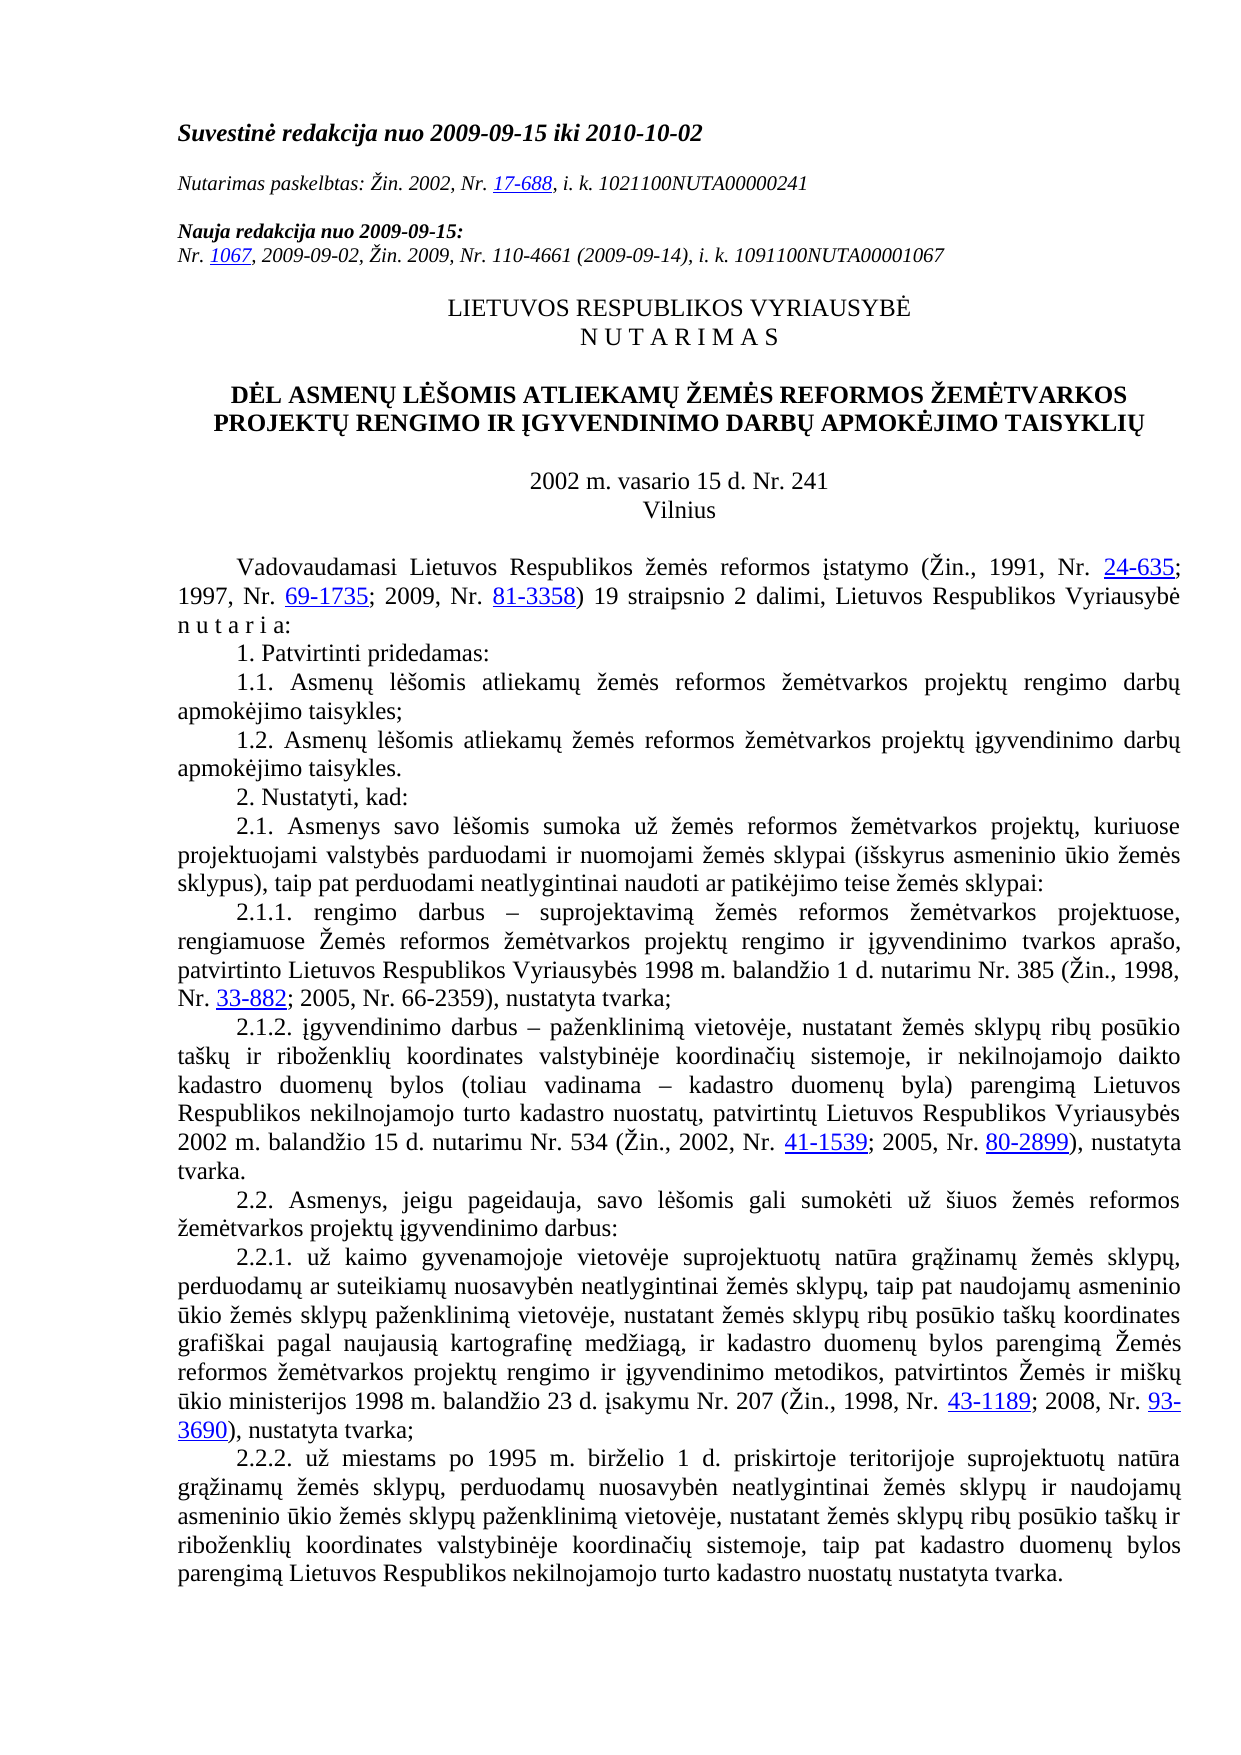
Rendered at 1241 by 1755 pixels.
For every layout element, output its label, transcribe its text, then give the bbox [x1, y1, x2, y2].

text 2.1.1. rengimo darbus – suprojektavimą žemės reformos žemėtvarkos projektuose, rengiamuose Žemės reformos žemėtvarkos projektų rengimo ir įgyvendinimo tvarkos aprašo, patvirtinto Lietuvos Respublikos Vyriausybės 1998 m. balandžio 1 d. nutarimu Nr. 385 (Žin., 1998, Nr. 33-882; 2005, Nr. 66-2359), nustatyta tvarka; [177, 897, 1181, 1012]
text 2.2. Asmenys, jeigu pageidauja, savo lėšomis gali sumokėti už šiuos žemės reformos žemėtvarkos projektų įgyvendinimo darbus: [177, 1185, 1181, 1242]
text 1.2. Asmenų lėšomis atliekamų žemės reformos žemėtvarkos projektų įgyvendinimo darbų apmokėjimo taisykles. [177, 725, 1181, 782]
text LIETUVOS RESPUBLIKOS VYRIAUSYBĖ [177, 293, 1181, 322]
text NUTARIMAS [177, 322, 1181, 351]
text 1.1. Asmenų lėšomis atliekamų žemės reformos žemėtvarkos projektų rengimo darbų apmokėjimo taisykles; [177, 667, 1181, 725]
text Nutarimas paskelbtas: Žin. 2002, Nr. 17-688, i. k. 1021100NUTA00000241 [177, 171, 1181, 195]
text Vadovaudamasi Lietuvos Respublikos žemės reformos įstatymo (Žin., 1991, Nr. 24-635; 1997, Nr. 69-1735; 2009, Nr. 81-3358) 19 straipsnio 2 dalimi, Lietuvos Respublikos Vyriausybė nutaria: [177, 552, 1181, 638]
text 2.2.1. už kaimo gyvenamojoje vietovėje suprojektuotų natūra grąžinamų žemės sklypų, perduodamų ar suteikiamų nuosavybėn neatlygintinai žemės sklypų, taip pat naudojamų asmeninio ūkio žemės sklypų paženklinimą vietovėje, nustatant žemės sklypų ribų posūkio taškų koordinates grafiškai pagal naujausią kartografinę medžiagą, ir kadastro duomenų bylos parengimą Žemės reformos žemėtvarkos projektų rengimo ir įgyvendinimo metodikos, patvirtintos Žemės ir miškų ūkio ministerijos 1998 m. balandžio 23 d. įsakymu Nr. 207 (Žin., 1998, Nr. 43-1189; 2008, Nr. 93-3690), nustatyta tvarka; [177, 1242, 1181, 1443]
text Vilnius [177, 495, 1181, 523]
text 2.2.2. už miestams po 1995 m. birželio 1 d. priskirtoje teritorijoje suprojektuotų natūra grąžinamų žemės sklypų, perduodamų nuosavybėn neatlygintinai žemės sklypų ir naudojamų asmeninio ūkio žemės sklypų paženklinimą vietovėje, nustatant žemės sklypų ribų posūkio taškų ir riboženklių koordinates valstybinėje koordinačių sistemoje, taip pat kadastro duomenų bylos parengimą Lietuvos Respublikos nekilnojamojo turto kadastro nuostatų nustatyta tvarka. [177, 1443, 1181, 1587]
text Nauja redakcija nuo 2009-09-15: [177, 219, 1181, 243]
text 1. Patvirtinti pridedamas: [177, 638, 1181, 667]
text 2002 m. vasario 15 d. Nr. 241 [177, 466, 1181, 495]
text 2.1.2. įgyvendinimo darbus – paženklinimą vietovėje, nustatant žemės sklypų ribų posūkio taškų ir riboženklių koordinates valstybinėje koordinačių sistemoje, ir nekilnojamojo daikto kadastro duomenų bylos (toliau vadinama – kadastro duomenų byla) parengimą Lietuvos Respublikos nekilnojamojo turto kadastro nuostatų, patvirtintų Lietuvos Respublikos Vyriausybės 2002 m. balandžio 15 d. nutarimu Nr. 534 (Žin., 2002, Nr. 41-1539; 2005, Nr. 80-2899), nustatyta tvarka. [177, 1012, 1181, 1185]
text Nr. 1067, 2009-09-02, Žin. 2009, Nr. 110-4661 (2009-09-14), i. k. 1091100NUTA00001067 [177, 243, 1181, 267]
text 2. Nustatyti, kad: [177, 782, 1181, 811]
text DĖL ASMENŲ LĖŠOMIS ATLIEKAMŲ ŽEMĖS REFORMOS ŽEMĖTVARKOS PROJEKTŲ RENGIMO IR ĮGYVENDINIMO DARBŲ APMOKĖJIMO TAISYKLIŲ [177, 380, 1181, 437]
text Suvestinė redakcija nuo 2009-09-15 iki 2010-10-02 [177, 118, 1181, 147]
text 2.1. Asmenys savo lėšomis sumoka už žemės reformos žemėtvarkos projektų, kuriuose projektuojami valstybės parduodami ir nuomojami žemės sklypai (išskyrus asmeninio ūkio žemės sklypus), taip pat perduodami neatlygintinai naudoti ar patikėjimo teise žemės sklypai: [177, 811, 1181, 897]
